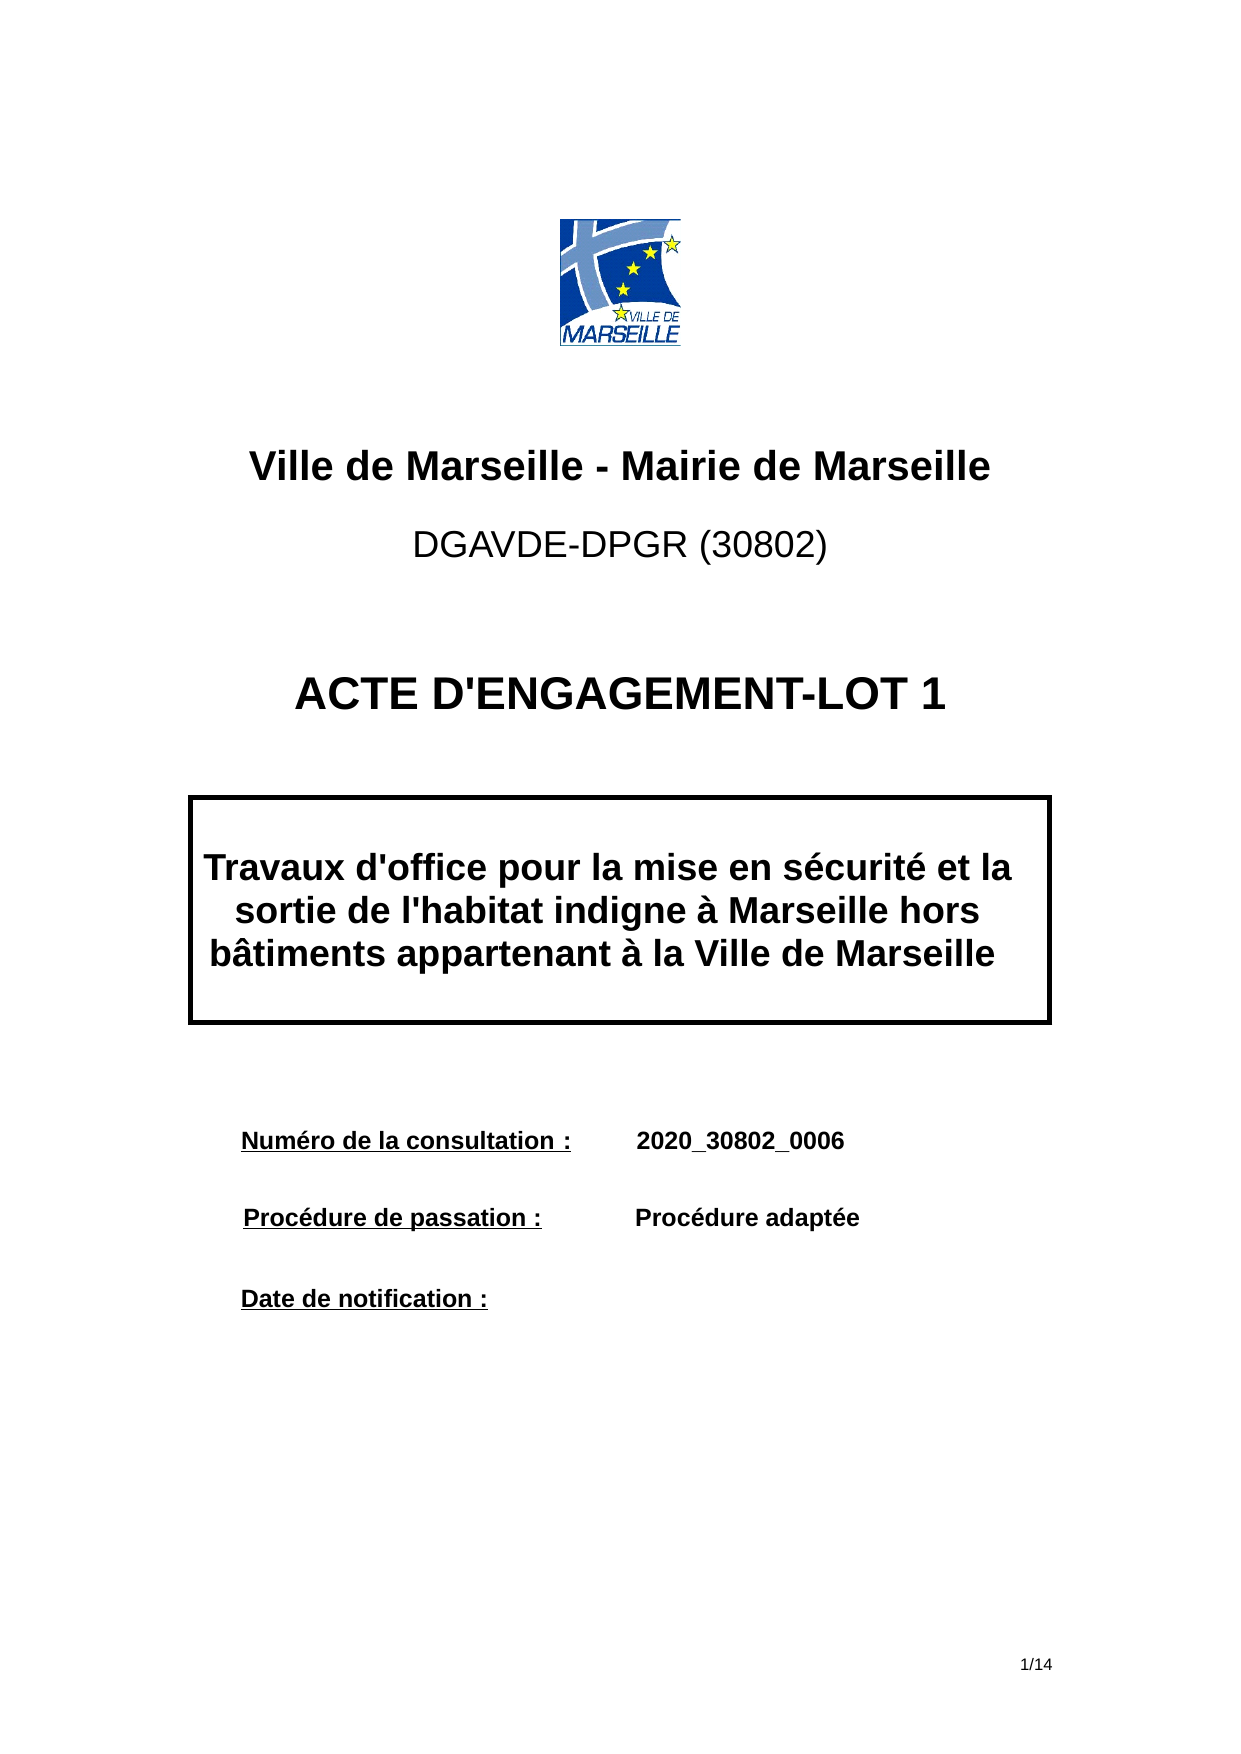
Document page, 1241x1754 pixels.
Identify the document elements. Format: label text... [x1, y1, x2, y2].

text ACTE D'ENGAGEMENT-LOT 1 [188, 667, 1052, 719]
text Procédure de passation : Procédure adaptée [243, 1203, 1052, 1231]
text Travaux d'office pour la mise en sécurité et la sortie de l'habitat indigne à Marseille hors bâtiments appartenant à la Ville de Marseille [193, 838, 1047, 975]
text Date de notification : [241, 1284, 1052, 1313]
text Numéro de la consultation : 2020_30802_0006 [241, 1126, 1052, 1155]
text Ville de Marseille - Mairie de Marseille [188, 441, 1052, 489]
text DGAVDE-DPGR (30802) [188, 523, 1052, 566]
